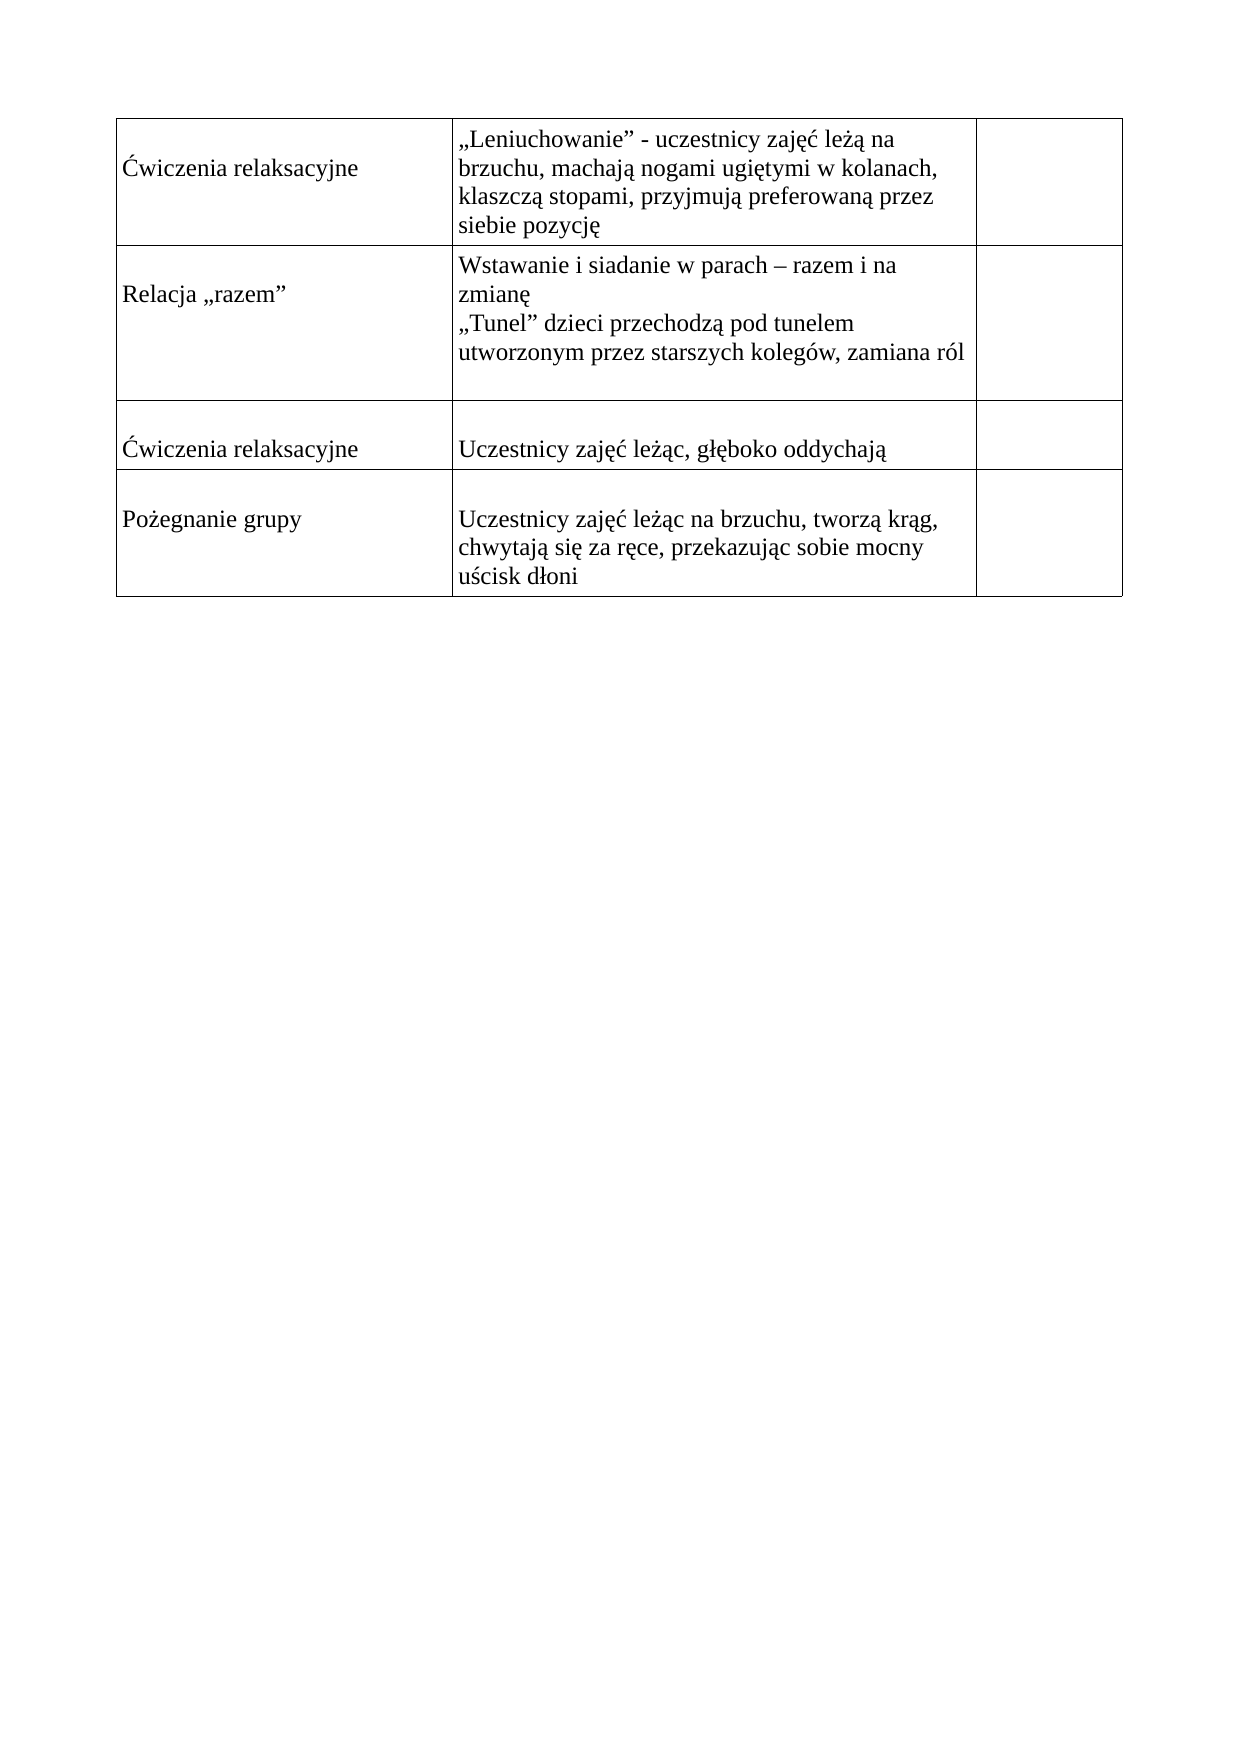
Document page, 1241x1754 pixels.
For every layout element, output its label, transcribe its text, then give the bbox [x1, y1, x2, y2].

table_cell Wstawanie i siadanie w parach – razem i na zmianę „Tunel” dzieci przechodzą pod tunelem utworzonym przez starszych kolegów, zamiana ról [453, 246, 976, 400]
table_cell Uczestnicy zajęć leżąc na brzuchu, tworzą krąg, chwytają się za ręce, przekazując sobie mocny uścisk dłoni [453, 470, 976, 596]
table_cell [977, 119, 1122, 245]
table_cell [977, 470, 1122, 596]
table_cell Uczestnicy zajęć leżąc, głęboko oddychają [453, 401, 976, 469]
table_cell [977, 401, 1122, 469]
table_cell „Leniuchowanie” - uczestnicy zajęć leżą na brzuchu, machają nogami ugiętymi w kolanach, klaszczą stopami, przyjmują preferowaną przez siebie pozycję [453, 119, 976, 245]
table_cell Pożegnanie grupy [117, 470, 452, 596]
table_cell Relacja „razem” [117, 246, 452, 400]
table_cell Ćwiczenia relaksacyjne [117, 401, 452, 469]
table_cell [977, 246, 1122, 400]
table_cell Ćwiczenia relaksacyjne [117, 119, 452, 245]
